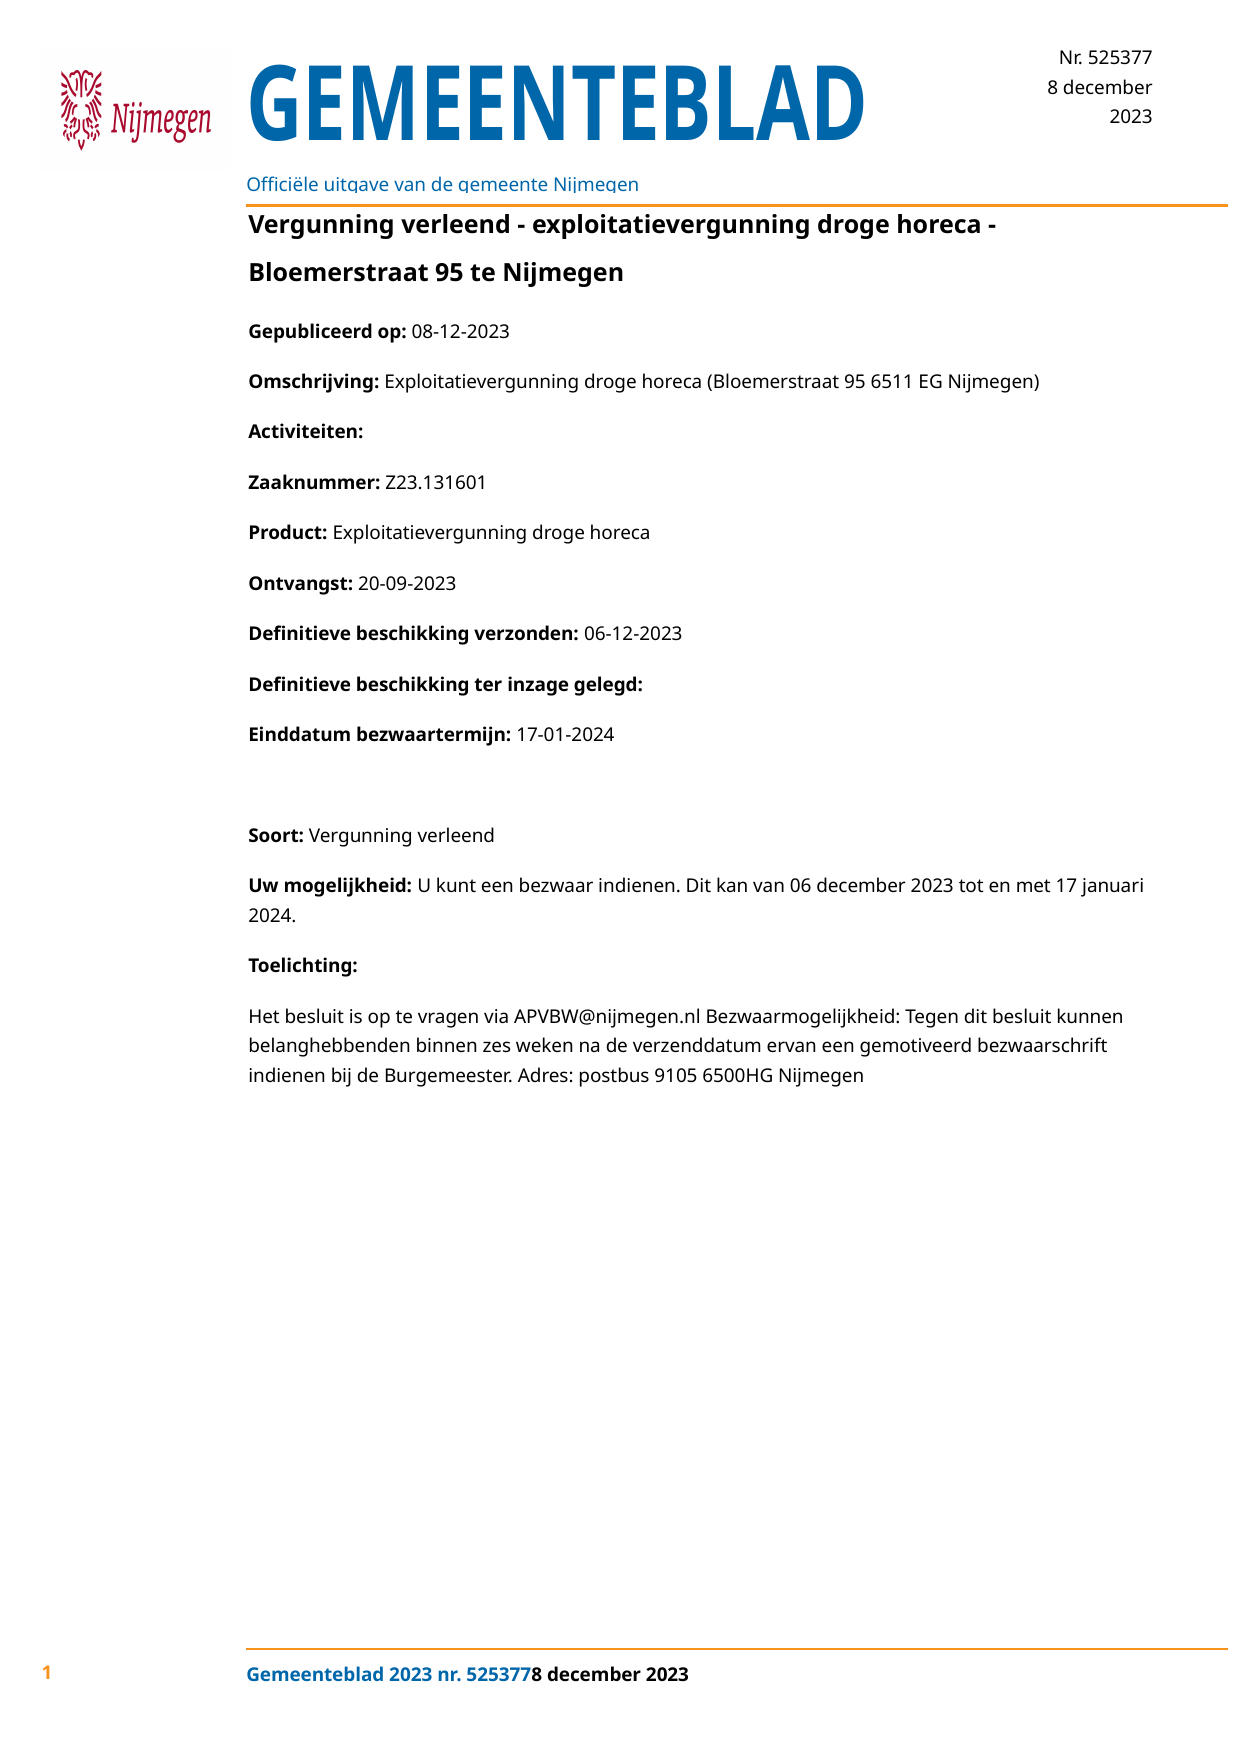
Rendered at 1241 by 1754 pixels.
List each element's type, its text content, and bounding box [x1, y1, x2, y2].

text Definitieve beschikking verzonden: 06-12-2023 [248, 620, 1152, 646]
text Het besluit is op te vragen via APVBW@nijmegen.nl Bezwaarmogelijkheid: Tegen dit besluit kunnen belanghebbenden binnen zes weken na de verzenddatum ervan een gemotiveerd bezwaarschrift indienen bij de Burgemeester. Adres: postbus 9105 6500HG Nijmegen [248, 1003, 1152, 1088]
text Zaaknummer: Z23.131601 [248, 469, 1152, 495]
text Soort: Vergunning verleend [248, 822, 1152, 848]
text Definitieve beschikking ter inzage gelegd: [248, 671, 1152, 697]
text Vergunning verleend - exploitatievergunning droge horeca - Bloemerstraat 95 te Nijmegen [248, 207, 1152, 288]
text Einddatum bezwaartermijn: 17-01-2024 [248, 721, 1152, 747]
text Uw mogelijkheid: U kunt een bezwaar indienen. Dit kan van 06 december 2023 tot en met 17 januari 2024. [248, 872, 1152, 928]
text Activiteiten: [248, 419, 1152, 444]
text Gepubliceerd op: 08-12-2023 [248, 318, 1152, 344]
text Product: Exploitatievergunning droge horeca [248, 519, 1152, 545]
text Toelichting: [248, 952, 1152, 978]
text Ontvangst: 20-09-2023 [248, 570, 1152, 596]
text Omschrijving: Exploitatievergunning droge horeca (Bloemerstraat 95 6511 EG Nijmegen) [248, 368, 1152, 394]
picture [41, 47, 231, 172]
